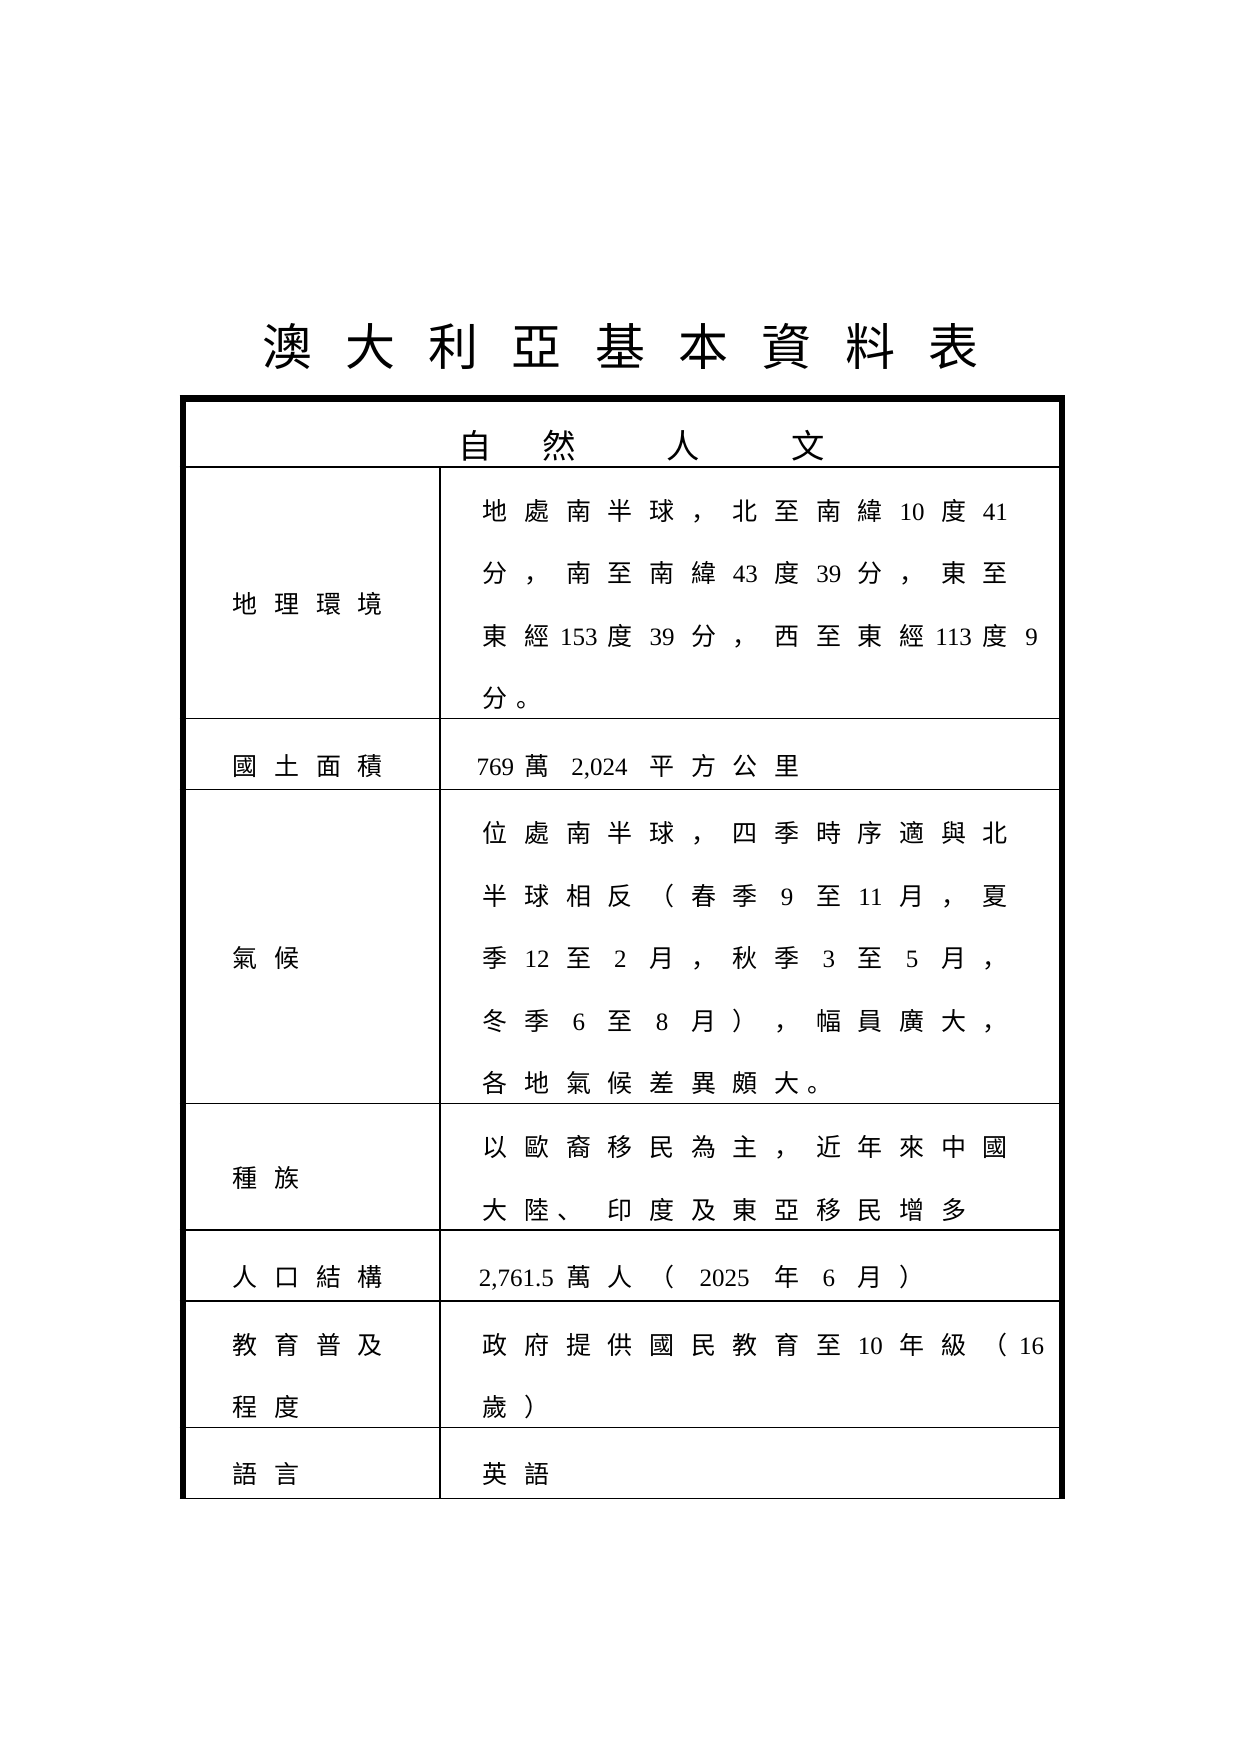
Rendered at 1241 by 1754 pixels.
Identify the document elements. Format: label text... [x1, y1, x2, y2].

table_cell 地處南半球，北至南緯10度41分，南至南緯43度39分，東至東經153度39分，西至東經113度9分。 [441, 468, 1059, 718]
table_cell 2,761.5萬人（2025年6月） [441, 1231, 1059, 1300]
table_header 自 然 人 文 [186, 402, 1059, 466]
table_cell 人口結構 [186, 1231, 439, 1300]
table_cell 政府提供國民教育至10年級（16歲） [441, 1302, 1059, 1427]
table_cell 語言 [186, 1428, 439, 1497]
table_cell 以歐裔移民為主，近年來中國大陸、印度及東亞移民增多 [441, 1104, 1059, 1229]
table_cell 地理環境 [186, 468, 439, 718]
table_cell 位處南半球，四季時序適與北半球相反（春季9至11月，夏季12至2月，秋季3至5月，冬季6至8月），幅員廣大，各地氣候差異頗大。 [441, 790, 1059, 1103]
text 澳大利亞基本資料表 [183, 270, 1058, 395]
table_cell 英語 [441, 1428, 1059, 1497]
table_cell 769萬2,024平方公里 [441, 719, 1059, 788]
table_cell 種族 [186, 1104, 439, 1229]
table_cell 國土面積 [186, 719, 439, 788]
table_cell 教育普及程度 [186, 1302, 439, 1427]
table_cell 氣候 [186, 790, 439, 1103]
